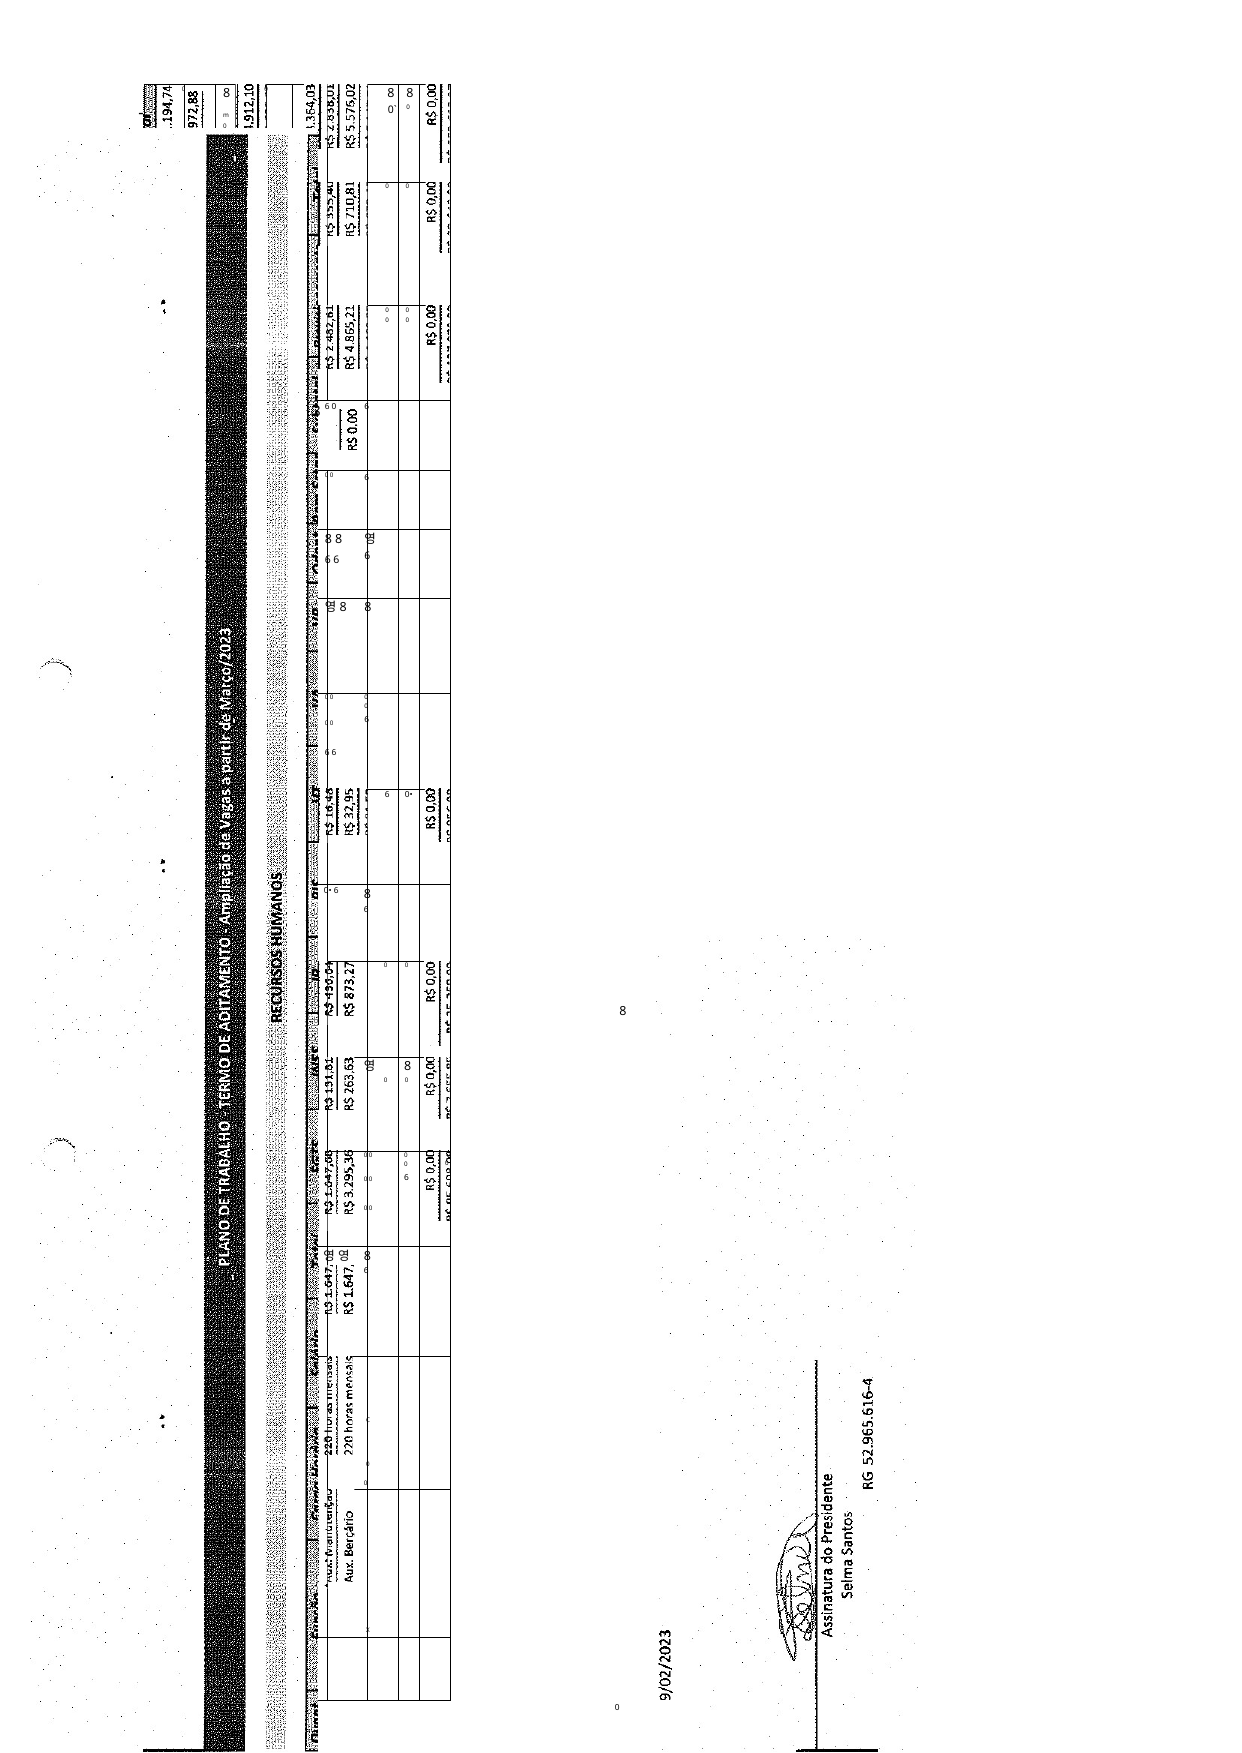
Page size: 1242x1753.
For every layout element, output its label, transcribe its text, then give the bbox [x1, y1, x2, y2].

table_cell [328, 1357, 367, 1488]
table_cell 8 6 [368, 885, 398, 961]
table_cell [399, 694, 419, 788]
table_cell 0 [368, 183, 398, 305]
table_cell [368, 1638, 398, 1700]
table_cell [420, 1490, 450, 1636]
table_cell [420, 401, 450, 470]
table_cell 6 [368, 401, 398, 470]
table_cell 6 [318, 885, 327, 961]
table_cell 0• [399, 790, 419, 884]
table_cell [318, 369, 327, 400]
table_cell [399, 1638, 419, 1700]
table_cell 0• 6 [328, 885, 367, 961]
table_header [293, 85, 304, 128]
table_cell [420, 694, 450, 788]
table_cell [399, 1490, 419, 1636]
table_header [420, 85, 450, 182]
table_cell 0 0 0 0 0 0 [368, 1152, 398, 1246]
table_cell [318, 246, 327, 305]
table_cell [399, 1357, 419, 1488]
table_cell 영 영 [328, 1247, 367, 1356]
table_cell 0 0 [368, 306, 398, 400]
table_cell C 0 0 [368, 1357, 398, 1488]
table_cell [420, 1638, 450, 1700]
table_cell 0 [318, 471, 327, 529]
table_cell [318, 1231, 327, 1246]
table_cell [399, 471, 419, 529]
table_cell 8 6 [368, 1247, 398, 1356]
table_header [328, 148, 367, 182]
table_cell 0 [399, 183, 419, 305]
table_cell 영 0 [368, 1058, 398, 1151]
table_cell 0 0 6 [368, 694, 398, 788]
table_cell [328, 236, 367, 305]
table_cell 영 [318, 1314, 327, 1356]
table_cell 6 0 [328, 401, 367, 470]
table_cell [420, 530, 450, 598]
table_cell 0 0 6 [318, 694, 327, 788]
table_header 8 0` [368, 85, 398, 182]
table_cell [328, 369, 367, 400]
table_cell [399, 401, 419, 470]
table_cell [318, 1025, 327, 1057]
table_cell [420, 471, 450, 529]
table_cell 0 0 [399, 306, 419, 400]
table_cell 0 [399, 962, 419, 1057]
table_cell [399, 1247, 419, 1356]
table_cell [318, 1638, 327, 1700]
table_cell [420, 885, 450, 961]
table_cell [318, 1110, 327, 1151]
table_cell 영 8 [328, 599, 367, 692]
table_cell 0 [368, 962, 398, 1057]
table_cell [328, 1490, 367, 1636]
table_cell [420, 1357, 450, 1488]
text 0 [374, 1701, 656, 1712]
table_cell X [368, 1490, 398, 1636]
table_header 8 0 [399, 85, 419, 182]
table_cell 6 [368, 790, 398, 884]
table_cell 8 [318, 599, 327, 692]
table_header [173, 85, 184, 128]
table_cell [318, 1589, 327, 1636]
table_cell [420, 790, 450, 884]
table_cell [318, 843, 327, 884]
table_cell [328, 1638, 367, 1700]
table_cell [399, 599, 419, 692]
table_cell 0 0 [328, 471, 367, 529]
table_cell 6 [368, 471, 398, 529]
table_cell [420, 1247, 450, 1356]
table_cell [420, 962, 450, 1057]
table_cell 영 6 [368, 530, 398, 598]
table_cell 8 [368, 599, 398, 692]
table_cell [318, 1455, 327, 1488]
table_cell [420, 183, 450, 305]
table_cell [328, 962, 367, 1057]
table_header 8 m 0 [216, 85, 235, 128]
table_cell [328, 1152, 367, 1246]
table_header 0 [185, 85, 215, 128]
table_cell [399, 530, 419, 598]
table_cell [328, 1058, 367, 1151]
table_cell [420, 1058, 450, 1151]
table_cell 0 [318, 401, 328, 470]
table_cell [420, 306, 450, 400]
table_cell 0 0 0 0 6 6 [328, 694, 367, 788]
table_cell 0 0 6 [399, 1152, 419, 1246]
table_cell 8 0 [399, 1058, 419, 1151]
table_cell 영 [318, 1247, 327, 1265]
table_header [318, 149, 327, 182]
table_cell [399, 885, 419, 961]
table_cell [420, 1152, 450, 1246]
table_cell 8 0 [318, 530, 327, 598]
table_header 0 [267, 85, 292, 128]
table_cell [328, 835, 367, 884]
table_cell 8 8 6 6 [328, 530, 367, 598]
table_cell [420, 599, 450, 692]
